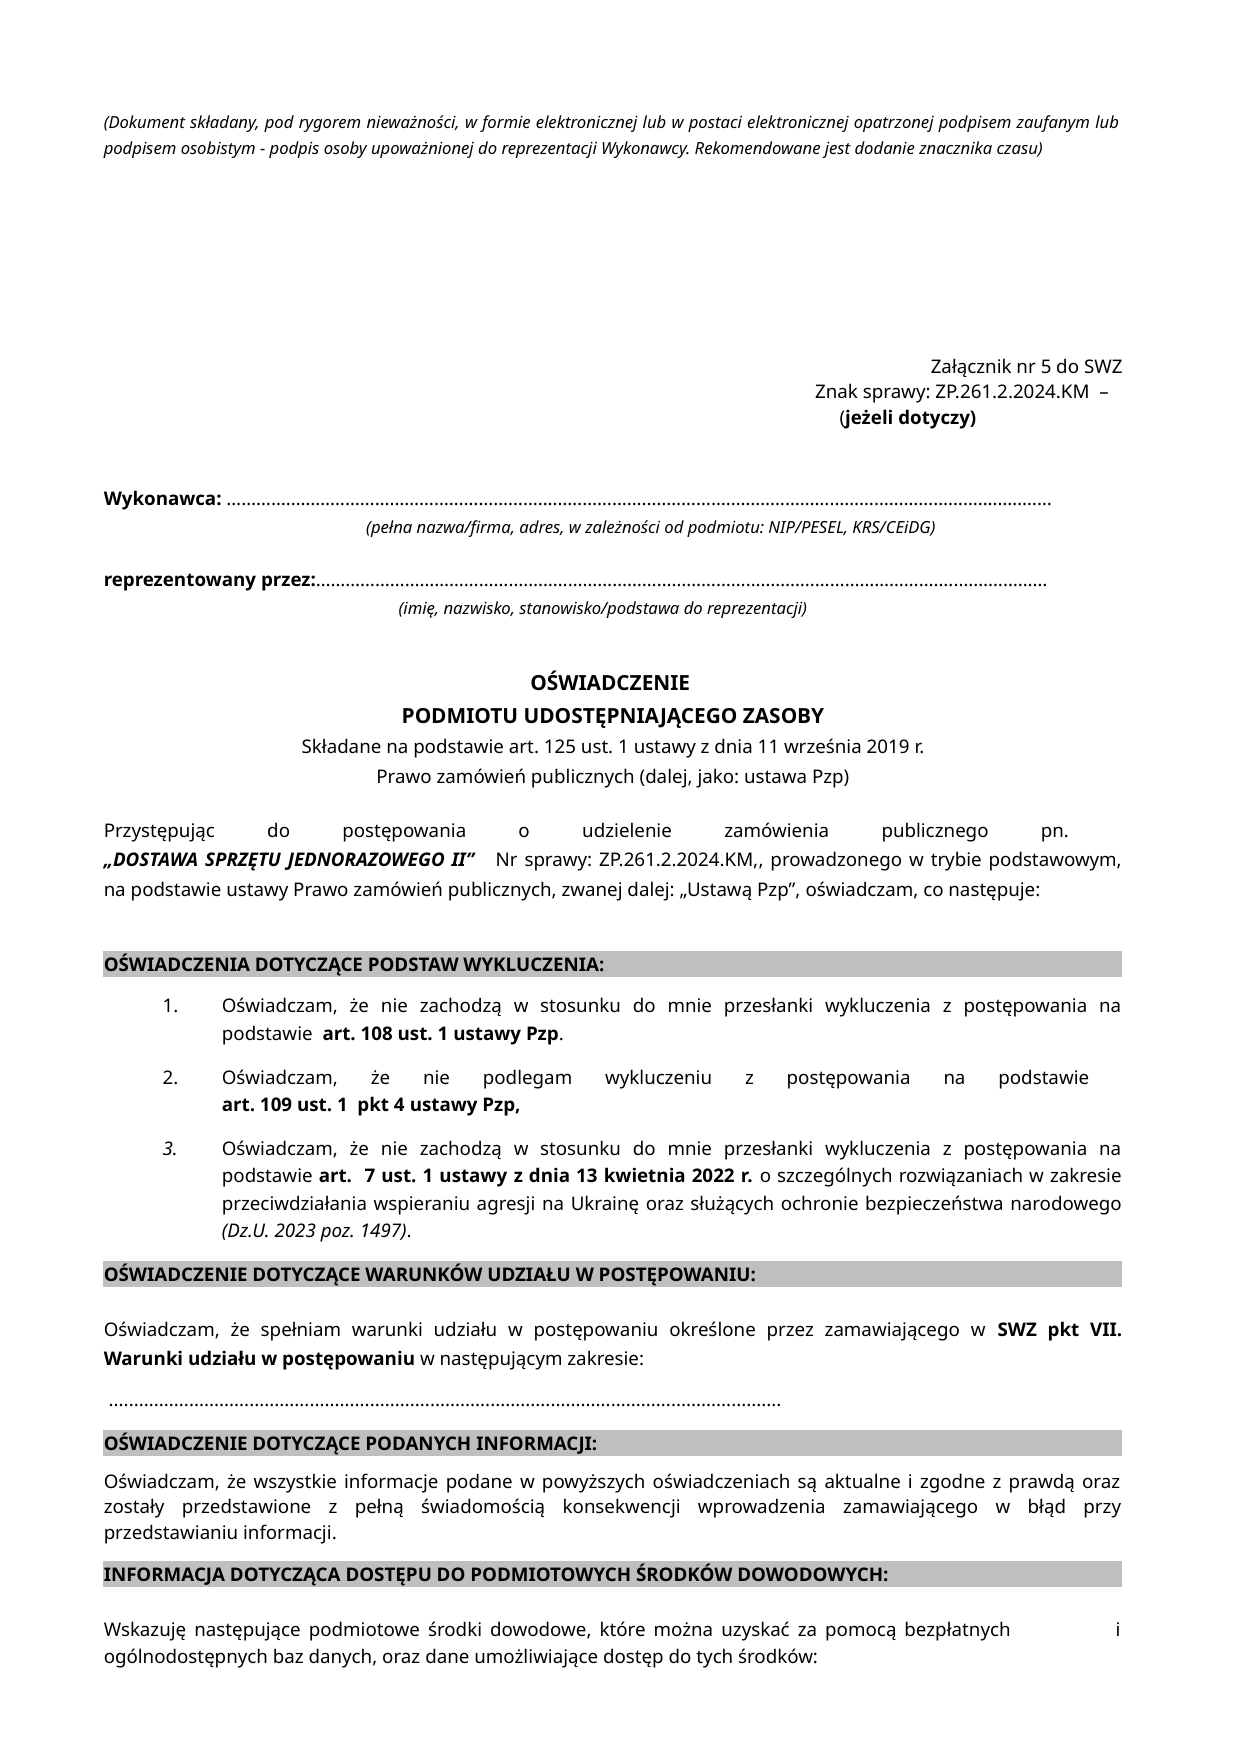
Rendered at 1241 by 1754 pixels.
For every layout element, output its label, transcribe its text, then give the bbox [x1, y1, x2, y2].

text 1. Oświadczam, że nie zachodzą w stosunku do mnie przesłanki wykluczenia z postępowania na podstawie art. 108 ust. 1 ustawy Pzp. [162, 993, 1122, 1046]
text OŚWIADCZENIA DOTYCZĄCE PODSTAW WYKLUCZENIA: [103, 951, 1122, 977]
text OŚWIADCZENIE DOTYCZĄCE WARUNKÓW UDZIAŁU W POSTĘPOWANIU: [103, 1261, 1122, 1287]
text 3. Oświadczam, że nie zachodzą w stosunku do mnie przesłanki wykluczenia z postępowania na podstawie art. 7 ust. 1 ustawy z dnia 13 kwietnia 2022 r. o szczególnych rozwiązaniach w zakresie przeciwdziałania wspieraniu agresji na Ukrainę oraz służących ochronie bezpieczeństwa narodowego (Dz.U. 2023 poz. 1497). [162, 1135, 1122, 1243]
text OŚWIADCZENIE [103, 668, 1122, 697]
list Przystępując do postępowania o udzielenie zamówienia publicznego pn. „DOSTAWA SPRZĘTU JEDNORAZOWEGO II” Nr sprawy: ZP.261.2.2024.KM,, prowadzonego w trybie podstawowym, na podstawie ustawy Prawo zamówień publicznych, zwanej dalej: „Ustawą Pzp”, oświadczam, co następuje: [103, 817, 1122, 901]
text (imię, nazwisko, stanowisko/podstawa do reprezentacji) [251, 592, 1122, 619]
text PODMIOTU UDOSTĘPNIAJĄCEGO ZASOBY [103, 701, 1122, 729]
text Oświadczam, że wszystkie informacje podane w powyższych oświadczeniach są aktualne i zgodne z prawdą oraz zostały przedstawione z pełną świadomością konsekwencji wprowadzenia zamawiającego w błąd przy przedstawianiu informacji. [103, 1468, 1122, 1545]
text Załącznik nr 5 do SWZ [103, 353, 1122, 379]
text Prawo zamówień publicznych (dalej, jako: ustawa Pzp) [103, 763, 1122, 788]
text (pełna nazwa/firma, adres, w zależności od podmiotu: NIP/PESEL, KRS/CEiDG) [103, 511, 1122, 538]
text INFORMACJA DOTYCZĄCA DOSTĘPU DO PODMIOTOWYCH ŚRODKÓW DOWODOWYCH: [103, 1561, 1122, 1587]
text OŚWIADCZENIE DOTYCZĄCE PODANYCH INFORMACJI: [103, 1430, 1122, 1456]
text Wskazuję następujące podmiotowe środki dowodowe, które można uzyskać za pomocą bezpłatnych i ogólnodostępnych baz danych, oraz dane umożliwiające dostęp do tych środków: [103, 1616, 1122, 1669]
text Znak sprawy: ZP.261.2.2024.KM –(jeżeli dotyczy) [693, 379, 1122, 430]
text 2. Oświadczam, że nie podlegam wykluczeniu z postępowania na podstawie art. 109 ust. 1 pkt 4 ustawy Pzp, [162, 1064, 1122, 1117]
text reprezentowany przez:………………………………………………………………………………………..………………………..……………… [103, 565, 1122, 592]
text (Dokument składany, pod rygorem nieważności, w formie elektronicznej lub w postaci elektronicznej opatrzonej podpisem zaufanym lub podpisem osobistym - podpis osoby upoważnionej do reprezentacji Wykonawcy. Rekomendowane jest dodanie znacznika czasu) [103, 110, 1122, 159]
text ...................................................................................................................................... [103, 1386, 1122, 1412]
text Składane na podstawie art. 125 ust. 1 ustawy z dnia 11 września 2019 r. [103, 734, 1122, 759]
text Wykonawca: …………………………………………………………………………..……………………………………………………………………… [103, 484, 1122, 511]
text Oświadczam, że spełniam warunki udziału w postępowaniu określone przez zamawiającego w SWZ pkt VII. Warunki udziału w postępowaniu w następującym zakresie: [103, 1316, 1122, 1371]
